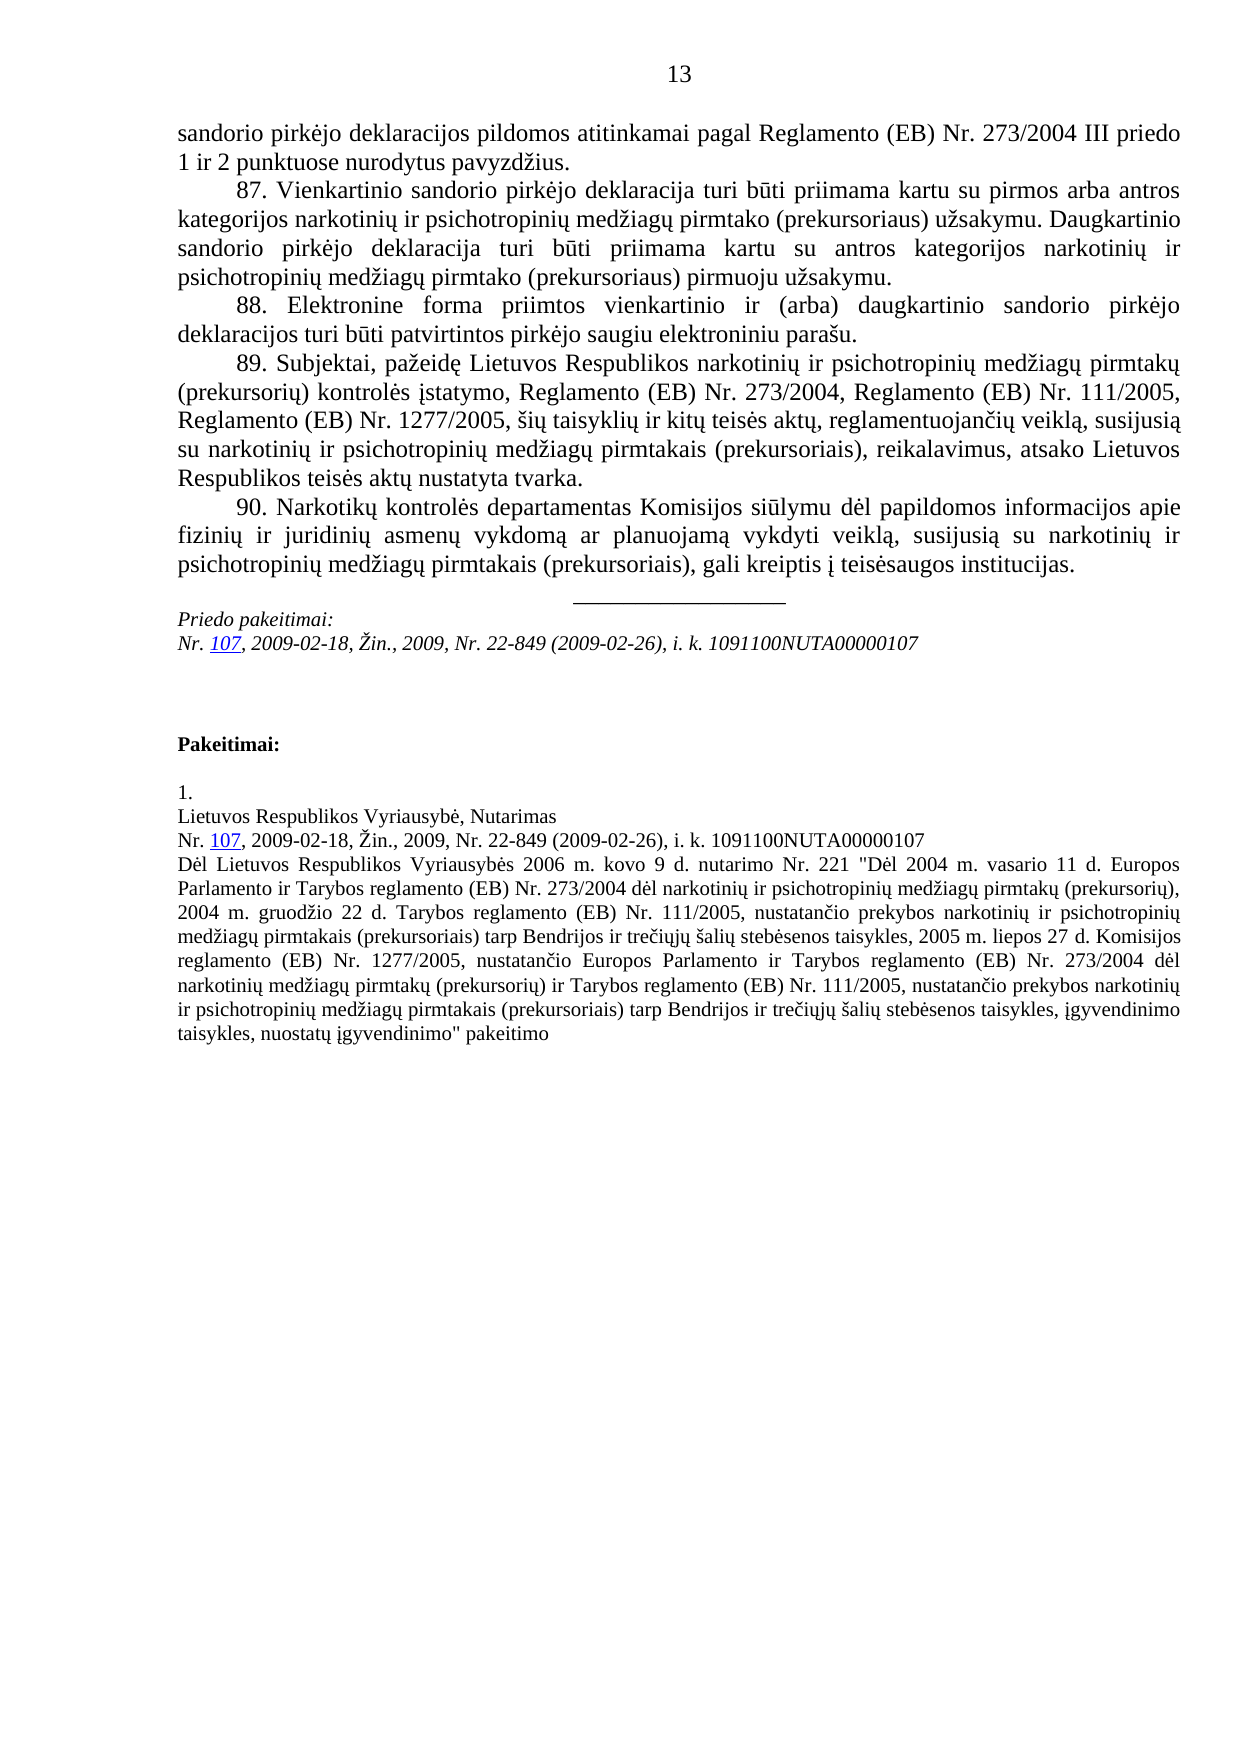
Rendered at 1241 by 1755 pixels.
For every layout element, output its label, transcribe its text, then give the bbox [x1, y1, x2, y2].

text _________________ [177, 578, 1181, 607]
text sandorio pirkėjo deklaracijos pildomos atitinkamai pagal Reglamento (EB) Nr. 273/2004 III priedo 1 ir 2 punktuose nurodytus pavyzdžius. [177, 118, 1181, 176]
text 1. [177, 780, 1181, 804]
text 89. Subjektai, pažeidę Lietuvos Respublikos narkotinių ir psichotropinių medžiagų pirmtakų (prekursorių) kontrolės įstatymo, Reglamento (EB) Nr. 273/2004, Reglamento (EB) Nr. 111/2005, Reglamento (EB) Nr. 1277/2005, šių taisyklių ir kitų teisės aktų, reglamentuojančių veiklą, susijusią su narkotinių ir psichotropinių medžiagų pirmtakais (prekursoriais), reikalavimus, atsako Lietuvos Respublikos teisės aktų nustatyta tvarka. [177, 348, 1181, 492]
text 87. Vienkartinio sandorio pirkėjo deklaracija turi būti priimama kartu su pirmos arba antros kategorijos narkotinių ir psichotropinių medžiagų pirmtako (prekursoriaus) užsakymu. Daugkartinio sandorio pirkėjo deklaracija turi būti priimama kartu su antros kategorijos narkotinių ir psichotropinių medžiagų pirmtako (prekursoriaus) pirmuoju užsakymu. [177, 176, 1181, 291]
text 90. Narkotikų kontrolės departamentas Komisijos siūlymu dėl papildomos informacijos apie fizinių ir juridinių asmenų vykdomą ar planuojamą vykdyti veiklą, susijusią su narkotinių ir psichotropinių medžiagų pirmtakais (prekursoriais), gali kreiptis į teisėsaugos institucijas. [177, 492, 1181, 578]
text Pakeitimai: [177, 732, 1181, 756]
text Dėl Lietuvos Respublikos Vyriausybės 2006 m. kovo 9 d. nutarimo Nr. 221 "Dėl 2004 m. vasario 11 d. Europos Parlamento ir Tarybos reglamento (EB) Nr. 273/2004 dėl narkotinių ir psichotropinių medžiagų pirmtakų (prekursorių), 2004 m. gruodžio 22 d. Tarybos reglamento (EB) Nr. 111/2005, nustatančio prekybos narkotinių ir psichotropinių medžiagų pirmtakais (prekursoriais) tarp Bendrijos ir trečiųjų šalių stebėsenos taisykles, 2005 m. liepos 27 d. Komisijos reglamento (EB) Nr. 1277/2005, nustatančio Europos Parlamento ir Tarybos reglamento (EB) Nr. 273/2004 dėl narkotinių medžiagų pirmtakų (prekursorių) ir Tarybos reglamento (EB) Nr. 111/2005, nustatančio prekybos narkotinių ir psichotropinių medžiagų pirmtakais (prekursoriais) tarp Bendrijos ir trečiųjų šalių stebėsenos taisykles, įgyvendinimo taisykles, nuostatų įgyvendinimo" pakeitimo [177, 852, 1181, 1045]
text 88. Elektronine forma priimtos vienkartinio ir (arba) daugkartinio sandorio pirkėjo deklaracijos turi būti patvirtintos pirkėjo saugiu elektroniniu parašu. [177, 291, 1181, 348]
text Priedo pakeitimai: [177, 607, 1181, 631]
text Nr. 107, 2009-02-18, Žin., 2009, Nr. 22-849 (2009-02-26), i. k. 1091100NUTA00000107 [177, 828, 1181, 852]
text Lietuvos Respublikos Vyriausybė, Nutarimas [177, 804, 1181, 828]
text Nr. 107, 2009-02-18, Žin., 2009, Nr. 22-849 (2009-02-26), i. k. 1091100NUTA00000107 [177, 631, 1181, 655]
